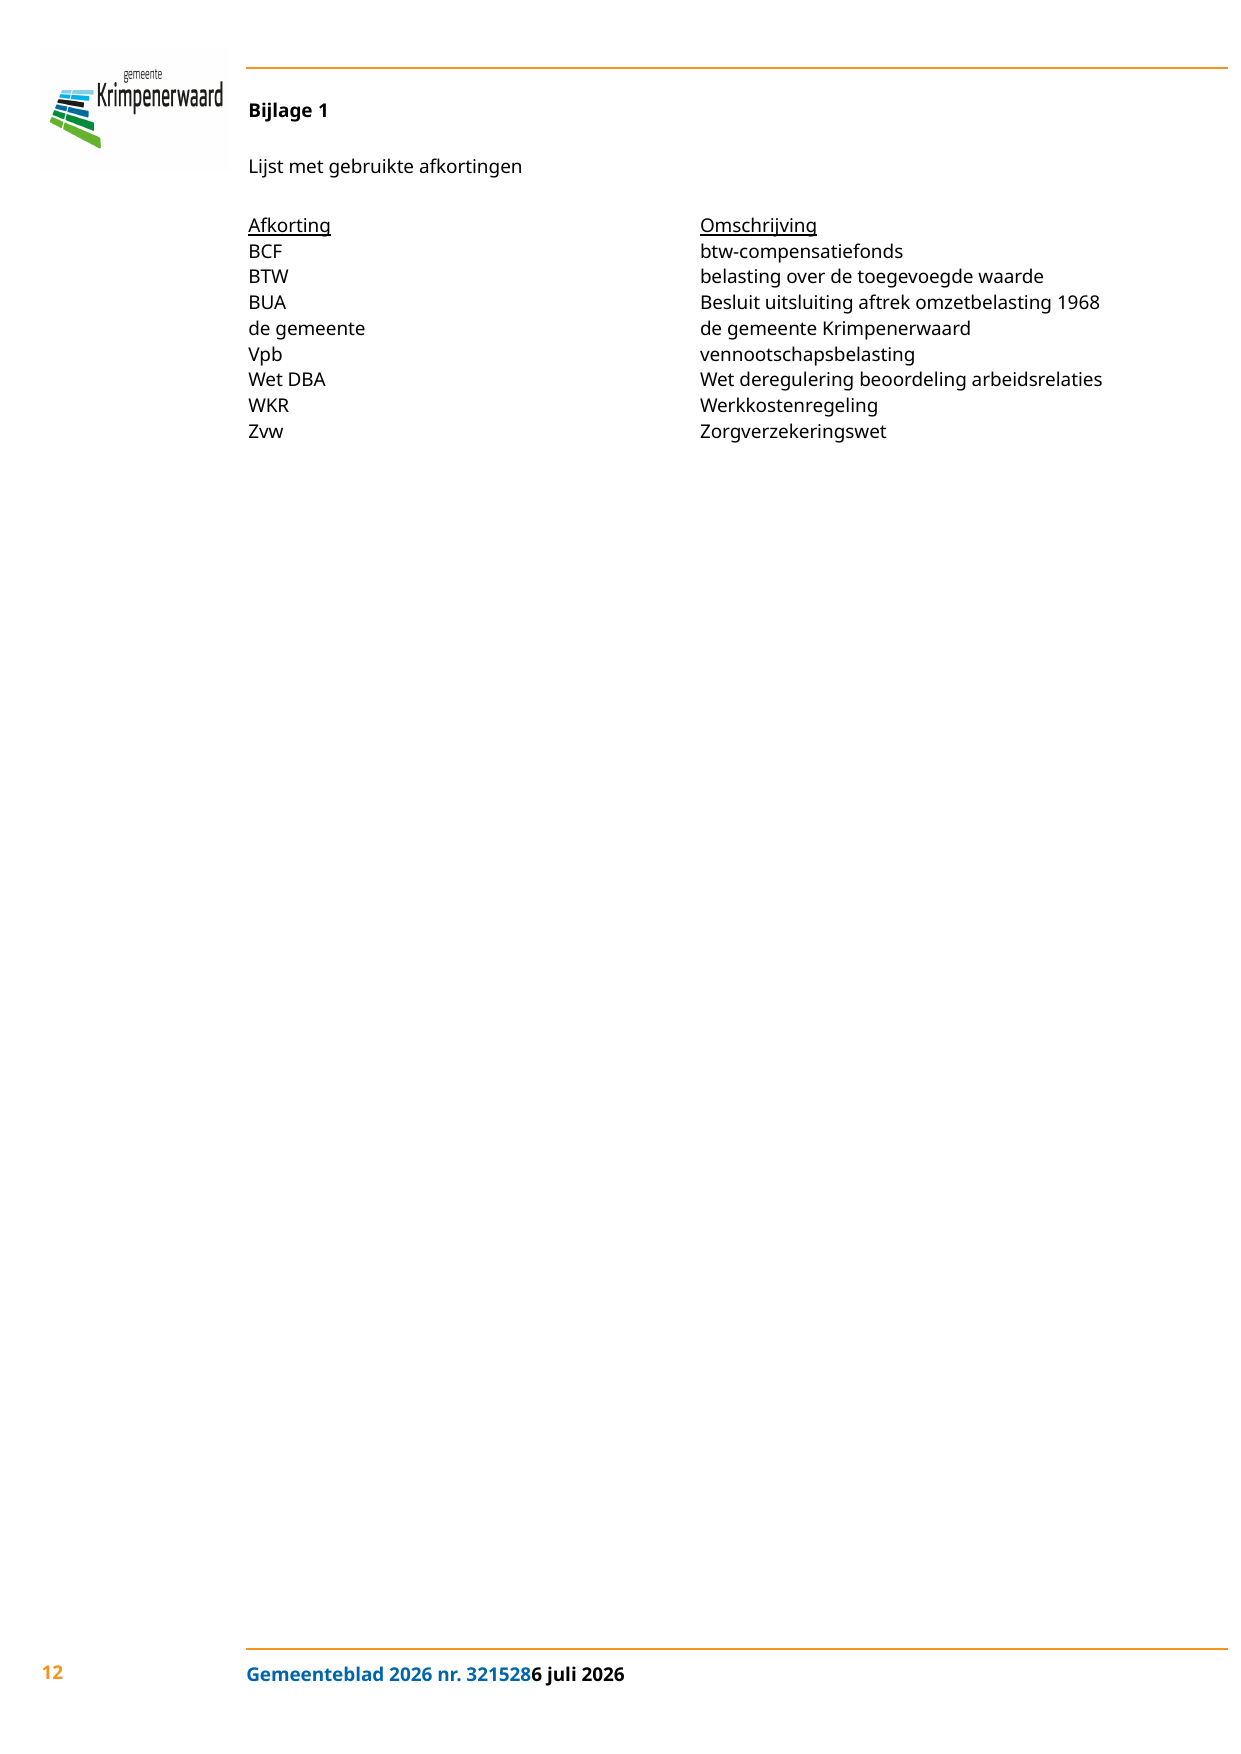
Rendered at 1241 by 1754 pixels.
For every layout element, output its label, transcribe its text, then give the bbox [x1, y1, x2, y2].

picture [41, 47, 231, 172]
table_cell de gemeente [248, 315, 700, 341]
table_header Omschrijving [700, 212, 1152, 238]
table_cell vennootschapsbelasting [700, 341, 1152, 367]
table_cell Besluit uitsluiting aftrek omzetbelasting 1968 [700, 289, 1152, 315]
table_cell btw-compensatiefonds [700, 238, 1152, 264]
table_cell Zvw [248, 418, 700, 444]
table_header Afkorting [248, 212, 700, 238]
text Lijst met gebruikte afkortingen [248, 153, 1152, 179]
table_cell Zorgverzekeringswet [700, 418, 1152, 444]
table_cell belasting over de toegevoegde waarde [700, 264, 1152, 289]
table_cell BUA [248, 289, 700, 315]
table_cell BTW [248, 264, 700, 289]
table_cell BCF [248, 238, 700, 264]
table_cell Werkkostenregeling [700, 392, 1152, 418]
text Bijlage 1 [248, 95, 1152, 123]
table_cell Wet deregulering beoordeling arbeidsrelaties [700, 367, 1152, 392]
table_cell Wet DBA [248, 367, 700, 392]
table_cell WKR [248, 392, 700, 418]
table_cell de gemeente Krimpenerwaard [700, 315, 1152, 341]
table_cell Vpb [248, 341, 700, 367]
